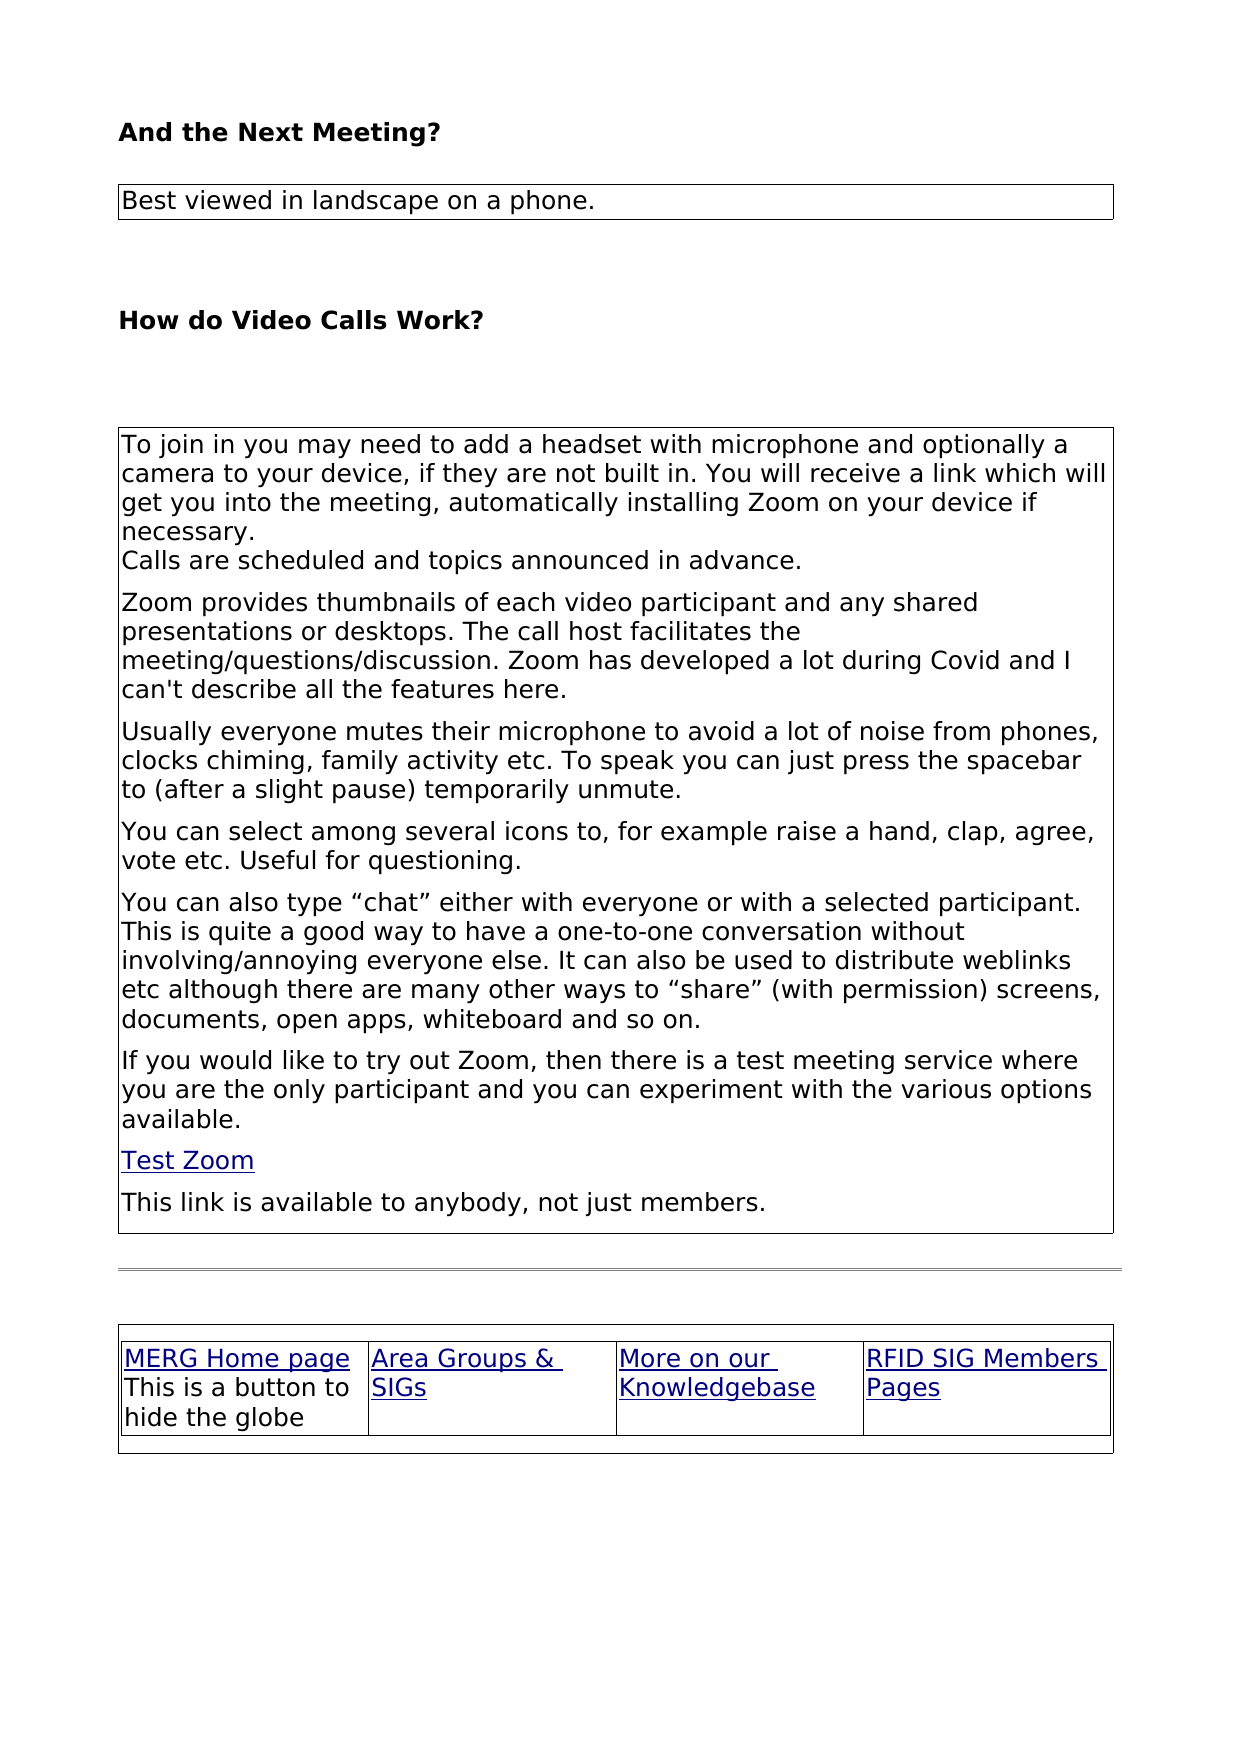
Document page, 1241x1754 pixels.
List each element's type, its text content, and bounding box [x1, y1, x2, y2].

table_header Area Groups & SIGs [369, 1342, 616, 1435]
table_header RFID SIG Members Pages [864, 1342, 1110, 1435]
subtitle And the Next Meeting? [118, 118, 1122, 147]
table_header More on our Knowledgebase [617, 1342, 863, 1435]
table_header Best viewed in landscape on a phone. [119, 185, 1113, 218]
table_header To join in you may need to add a headset with microphone and optionally a camera to your device, if they are not built in. You will receive a link which will get you into the meeting, automatically installing Zoom on your device if necessary. Calls are scheduled and topics announced in advance. Zoom provides thumbnails of each video participant and any shared presentations or desktops. The call host facilitates the meeting/questions/discussion. Zoom has developed a lot during Covid and I can't describe all the features here. Usually everyone mutes their microphone to avoid a lot of noise from phones, clocks chiming, family activity etc. To speak you can just press the spacebar to (after a slight pause) temporarily unmute. You can select among several icons to, for example raise a hand, clap, agree, vote etc. Useful for questioning. You can also type “chat” either with everyone or with a selected participant. This is quite a good way to have a one-to-one conversation without involving/annoying everyone else. It can also be used to distribute weblinks etc although there are many other ways to “share” (with permission) screens, documents, open apps, whiteboard and so on. If you would like to try out Zoom, then there is a test meeting service where you are the only participant and you can experiment with the various options available. Test Zoom This link is available to anybody, not just members. [119, 428, 1113, 1233]
table_header MERG Home page This is a button to hide the globe [122, 1342, 368, 1435]
subtitle How do Video Calls Work? [118, 306, 1122, 335]
table_header [119, 1325, 1113, 1453]
